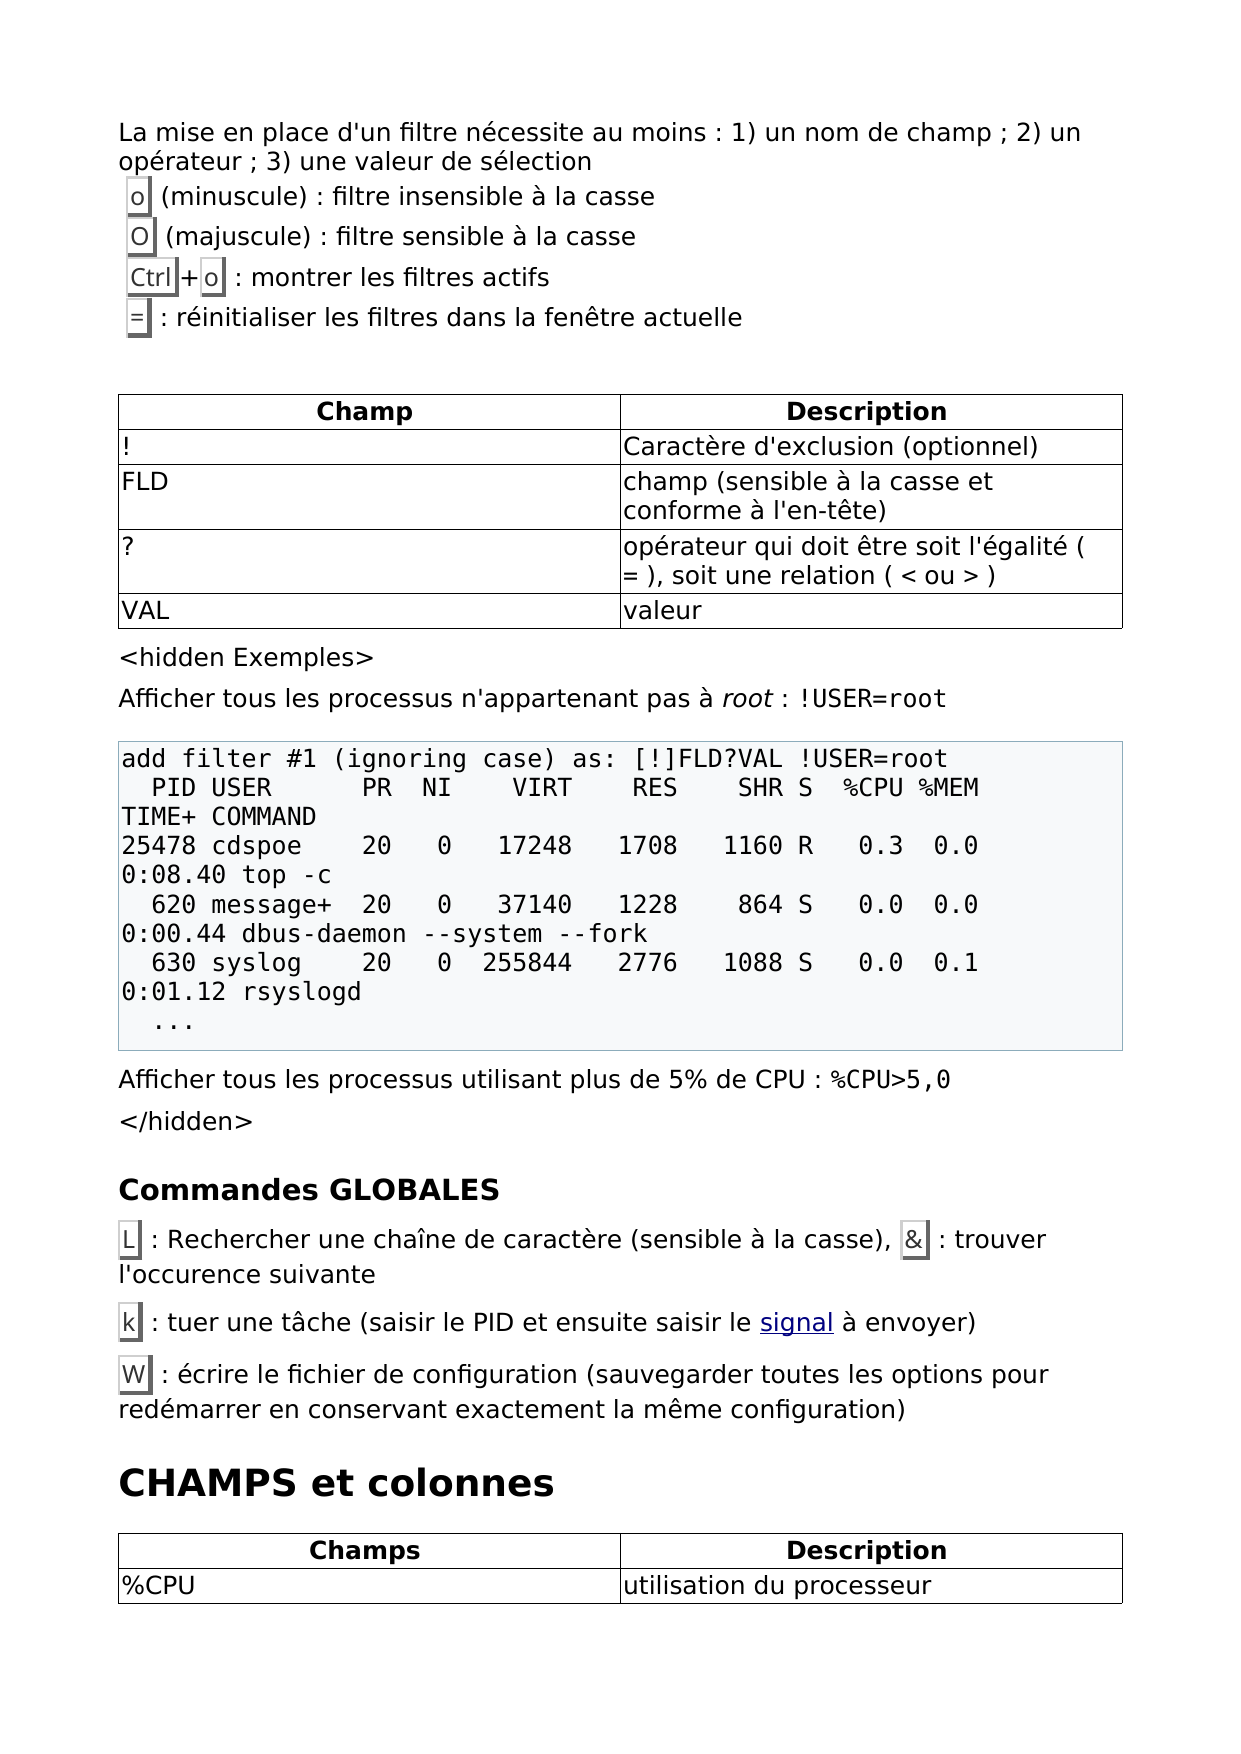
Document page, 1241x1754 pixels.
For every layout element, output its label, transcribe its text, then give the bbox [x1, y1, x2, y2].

table_cell utilisation du processeur [621, 1569, 1122, 1603]
table_cell ! [119, 430, 620, 464]
table_cell VAL [119, 594, 620, 628]
table_cell Caractère d'exclusion (optionnel) [621, 430, 1122, 464]
table_cell FLD [119, 465, 620, 529]
table_header Description [621, 395, 1122, 429]
text L : Rechercher une chaîne de caractère (sensible à la casse), & : trouver l'occurence suivante [118, 1220, 1122, 1289]
text </hidden> [118, 1107, 1122, 1136]
subtitle CHAMPS et colonnes [118, 1462, 1122, 1506]
table_cell ? [119, 530, 620, 593]
text La mise en place d'un filtre nécessite au moins : 1) un nom de champ ; 2) un opérateur ; 3) une valeur de sélection o (minuscule) : filtre insensible à la casse O (majuscule) : filtre sensible à la casse Ctrl+o : montrer les filtres actifs = : réinitialiser les filtres dans la fenêtre actuelle [118, 118, 1122, 367]
table_cell %CPU [119, 1569, 620, 1603]
table_cell valeur [621, 594, 1122, 628]
table_cell opérateur qui doit être soit l'égalité ( = ), soit une relation ( < ou > ) [621, 530, 1122, 593]
table_header Champ [119, 395, 620, 429]
text W : écrire le fichier de configuration (sauvegarder toutes les options pour redémarrer en conservant exactement la même configuration) [118, 1355, 1122, 1424]
table_header Champs [119, 1534, 620, 1568]
subtitle Commandes GLOBALES [118, 1174, 1122, 1208]
text <hidden Exemples> [118, 643, 1122, 672]
text Afficher tous les processus n'appartenant pas à root : !USER=root [118, 684, 1122, 714]
table_header Description [621, 1534, 1122, 1568]
table_header add filter #1 (ignoring case) as: [!]FLD?VAL !USER=root PID USER PR NI VIRT RES SHR S %CPU %MEM TIME+ COMMAND 25478 cdspoe 20 0 17248 1708 1160 R 0.3 0.0 0:08.40 top -c 620 message+ 20 0 37140 1228 864 S 0.0 0.0 0:00.44 dbus-daemon --system --fork 630 syslog 20 0 255844 2776 1088 S 0.0 0.1 0:01.12 rsyslogd ... [119, 742, 1122, 1050]
text Afficher tous les processus utilisant plus de 5% de CPU : %CPU>5,0 [118, 1065, 1122, 1094]
table_cell champ (sensible à la casse et conforme à l'en-tête) [621, 465, 1122, 529]
text k : tuer une tâche (saisir le PID et ensuite saisir le signal à envoyer) [143, 1302, 1122, 1342]
